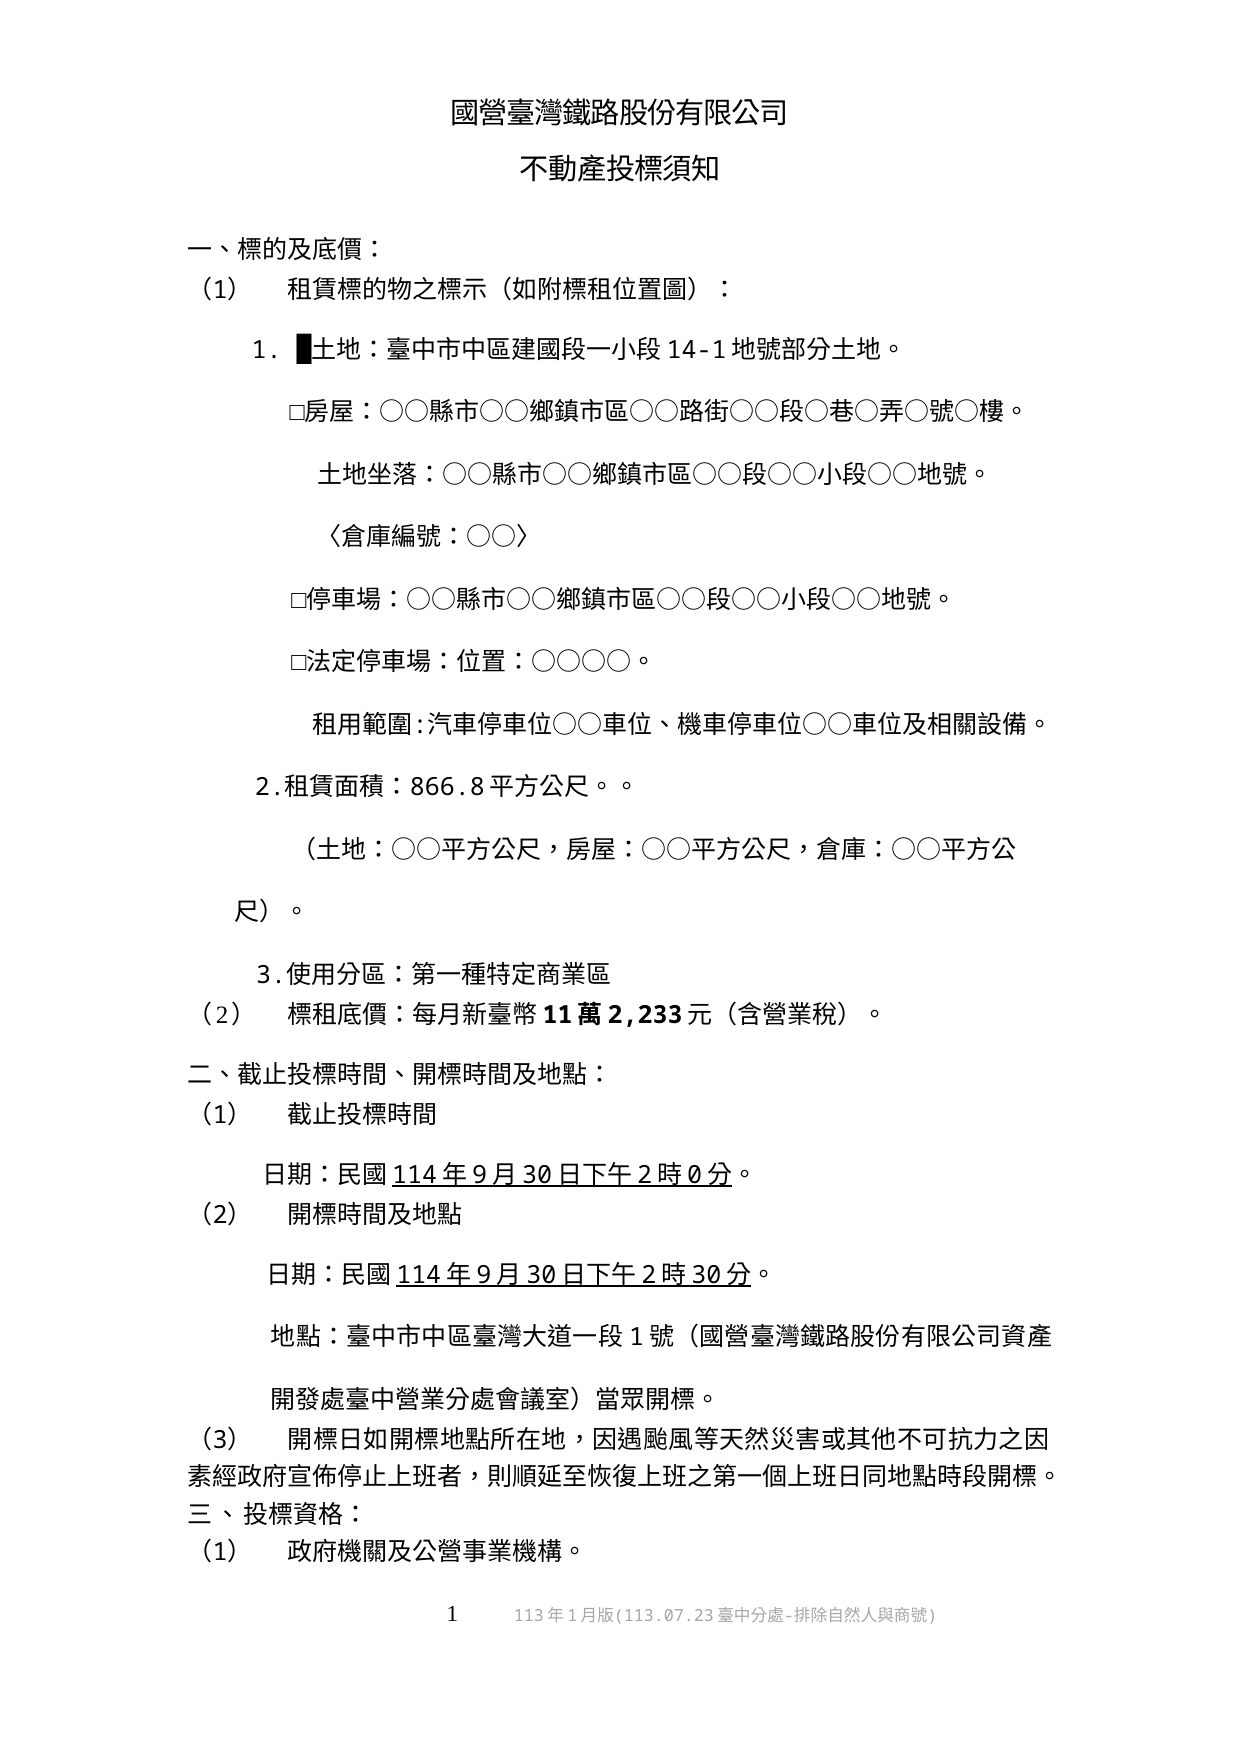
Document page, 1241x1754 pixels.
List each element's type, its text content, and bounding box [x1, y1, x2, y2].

text 地點：臺中市中區臺灣大道一段1號（國營臺灣鐵路股份有限公司資產開發處臺中營業分處會議室）當眾開標。 [271, 1293, 1053, 1418]
text 〈倉庫編號：○○〉 [254, 493, 1053, 556]
list 政府機關及公營事業機構。 [187, 1531, 1051, 1568]
list 開標日如開標地點所在地，因遇颱風等天然災害或其他不可抗力之因素經政府宣佈停止上班者，則順延至恢復上班之第一個上班日同地點時段開標。 [187, 1418, 1051, 1493]
text 土地坐落：○○縣市○○鄉鎮市區○○段○○小段○○地號。 [317, 431, 1053, 493]
text □法定停車場：位置：○○○○。 [252, 618, 1053, 681]
list 開標時間及地點 [187, 1193, 1051, 1231]
text 1. █土地：臺中市中區建國段一小段14-1地號部分土地。 [251, 306, 1053, 368]
text 三、投標資格： [187, 1493, 1053, 1531]
text （土地：○○平方公尺，房屋：○○平方公尺，倉庫：○○平方公尺）。 [234, 806, 1053, 931]
text 日期：民國114年9月30日下午2時0分。 [262, 1131, 1053, 1193]
text 不動產投標須知 [187, 149, 1053, 187]
list 截止投標時間 [187, 1093, 1051, 1131]
text 2.租賃面積：866.8平方公尺。。 [234, 743, 1053, 806]
list 租賃標的物之標示（如附標租位置圖）： [187, 268, 1051, 306]
text 國營臺灣鐵路股份有限公司 [187, 93, 1053, 131]
text □房屋：○○縣市○○鄉鎮市區○○路街○○段○巷○弄○號○樓。 [289, 368, 1053, 431]
text 租用範圍:汽車停車位○○車位、機車停車位○○車位及相關設備。 [250, 681, 1053, 743]
text 二、截止投標時間、開標時間及地點： [187, 1031, 1053, 1093]
list 標租底價：每月新臺幣11萬2,233元（含營業稅）。 [187, 993, 1051, 1031]
text 一、標的及底價： [187, 206, 1053, 268]
text 日期：民國114年9月30日下午2時30分。 [263, 1231, 1053, 1293]
text □停車場：○○縣市○○鄉鎮市區○○段○○小段○○地號。 [291, 556, 1053, 618]
text 3.使用分區：第一種特定商業區 [234, 931, 1053, 993]
